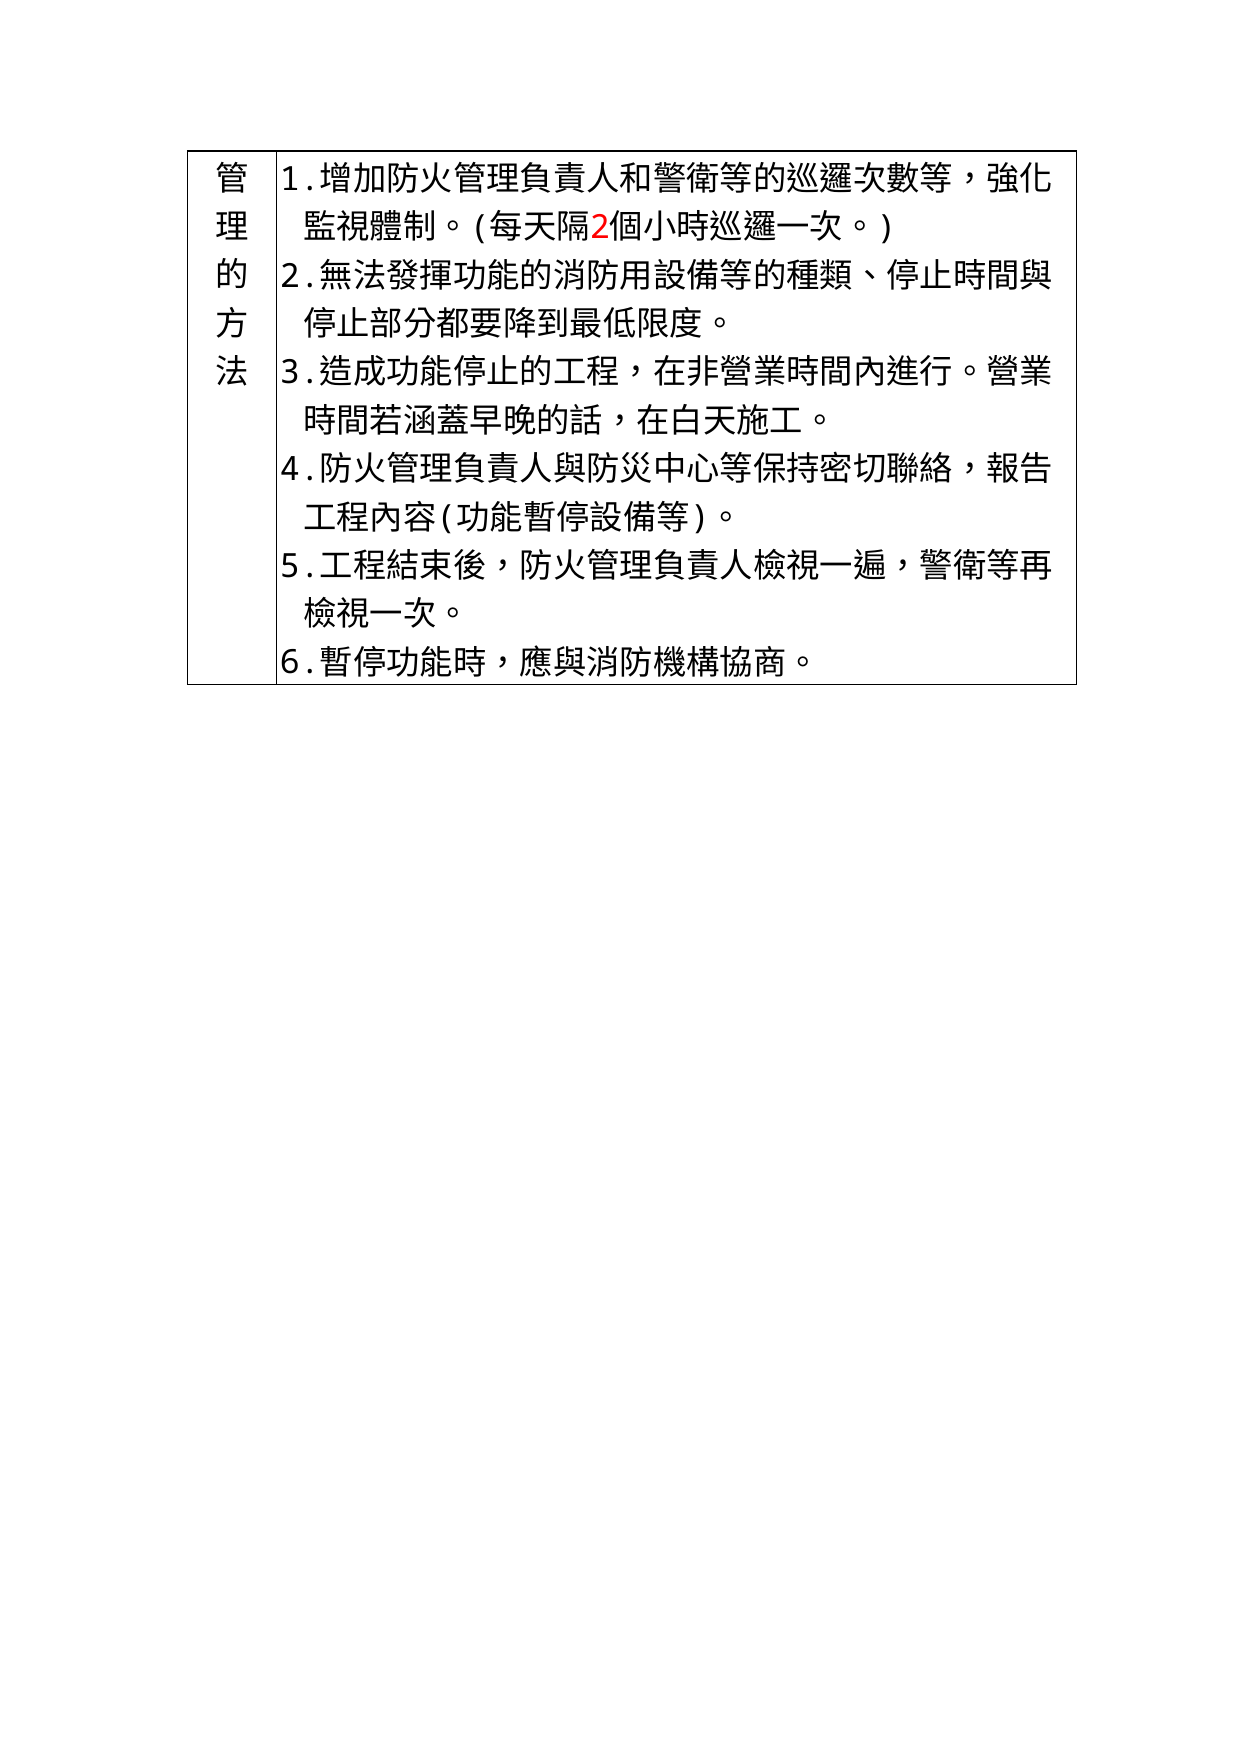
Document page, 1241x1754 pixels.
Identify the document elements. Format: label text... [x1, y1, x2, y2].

table_cell 管 理 的 方 法 [188, 152, 276, 684]
table_cell 1.增加防火管理負責人和警衛等的巡邏次數等，強化監視體制。(每天隔2個小時巡邏一次。) 2.無法發揮功能的消防用設備等的種類、停止時間與停止部分都要降到最低限度。 3.造成功能停止的工程，在非營業時間內進行。營業時間若涵蓋早晚的話，在白天施工。 4.防火管理負責人與防災中心等保持密切聯絡，報告工程內容(功能暫停設備等)。 5.工程結束後，防火管理負責人檢視一遍，警衛等再檢視一次。 6.暫停功能時，應與消防機構協商。 [277, 152, 1076, 684]
